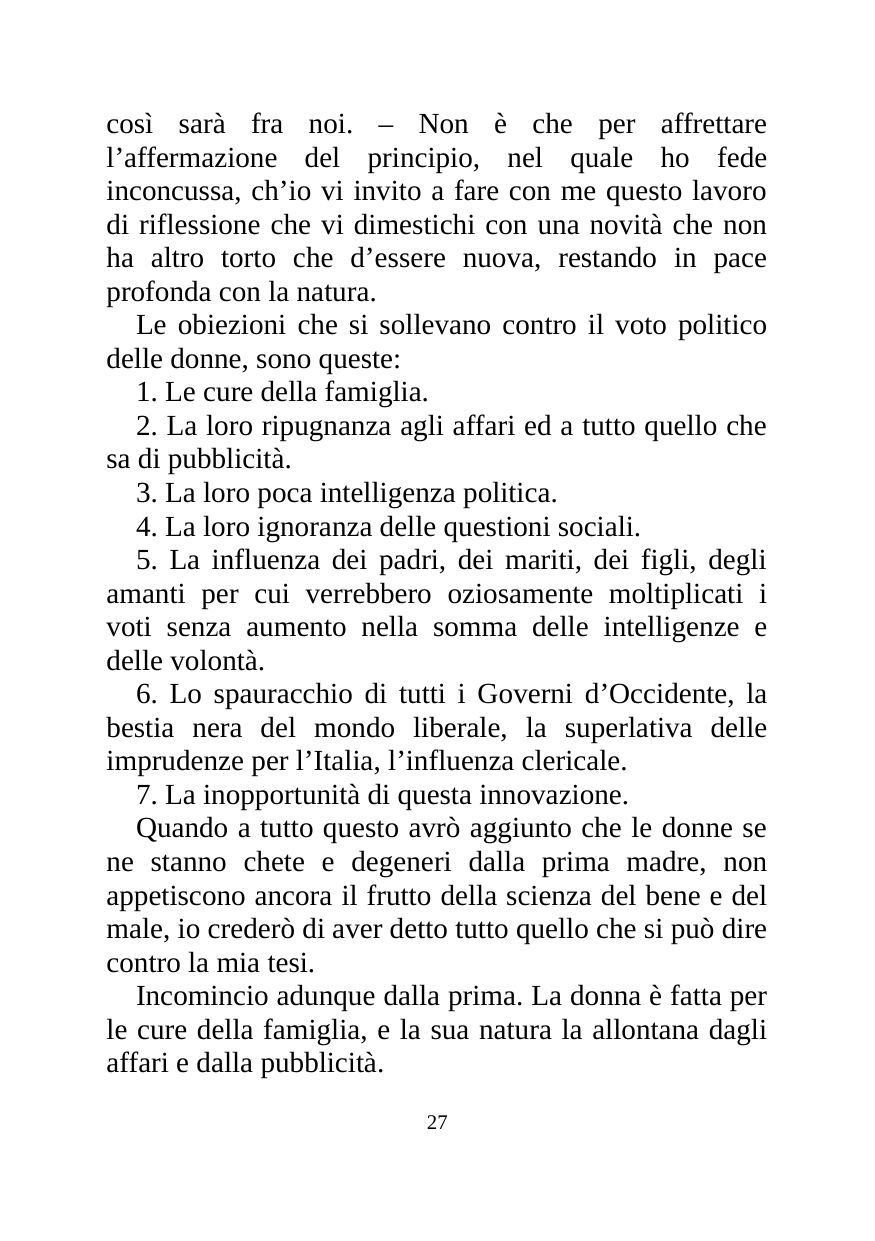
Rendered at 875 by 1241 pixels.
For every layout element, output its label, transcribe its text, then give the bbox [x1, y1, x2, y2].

text 3. La loro poca intelligenza politica. [106, 475, 768, 509]
text 4. La loro ignoranza delle questioni sociali. [106, 509, 768, 542]
text 1. Le cure della famiglia. [106, 374, 768, 408]
text 7. La inopportunità di questa innovazione. [106, 777, 768, 811]
text Incomincio adunque dalla prima. La donna è fatta per le cure della famiglia, e la sua natura la allontana dagli affari e dalla pubblicità. [106, 978, 768, 1079]
text 2. La loro ripugnanza agli affari ed a tutto quello che sa di pubblicità. [106, 408, 768, 475]
text Quando a tutto questo avrò aggiunto che le donne se ne stanno chete e degeneri dalla prima madre, non appetiscono ancora il frutto della scienza del bene e del male, io crederò di aver detto tutto quello che si può dire contro la mia tesi. [106, 811, 768, 978]
text Le obiezioni che si sollevano contro il voto politico delle donne, sono queste: [106, 307, 768, 374]
text 5. La influenza dei padri, dei mariti, dei figli, degli amanti per cui verrebbero oziosamente moltiplicati i voti senza aumento nella somma delle intelligenze e delle volontà. [106, 542, 768, 676]
text così sarà fra noi. – Non è che per affrettare l’affermazione del principio, nel quale ho fede inconcussa, ch’io vi invito a fare con me questo lavoro di riflessione che vi dimestichi con una novità che non ha altro torto che d’essere nuova, restando in pace profonda con la natura. [106, 106, 768, 307]
text 6. Lo spauracchio di tutti i Governi d’Occidente, la bestia nera del mondo liberale, la superlativa delle imprudenze per l’Italia, l’influenza clericale. [106, 676, 768, 777]
